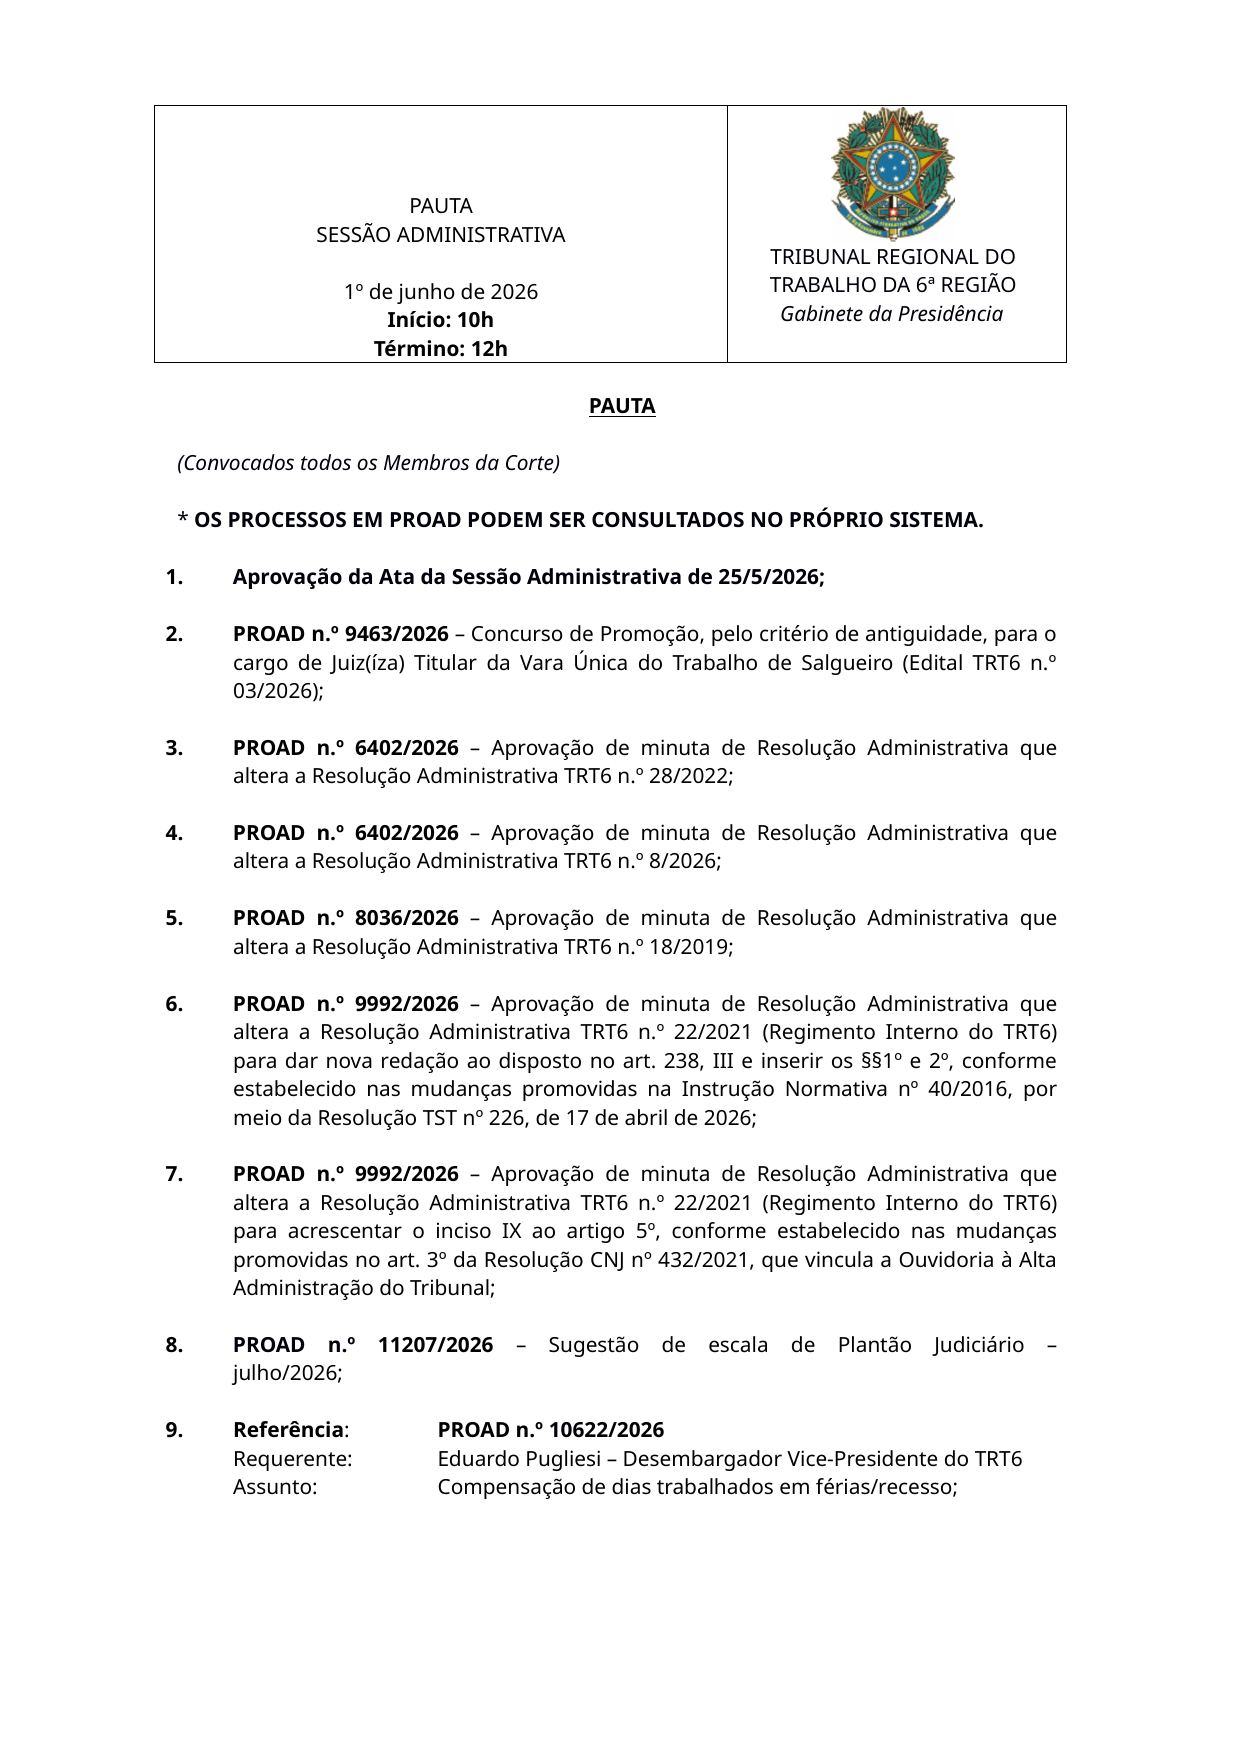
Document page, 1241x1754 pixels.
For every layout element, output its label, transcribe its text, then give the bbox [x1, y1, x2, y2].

table_cell PROAD n.º 9463/2026 – Concurso de Promoção, pelo critério de antiguidade, para o cargo de Juiz(íza) Titular da Vara Única do Trabalho de Salgueiro (Edital TRT6 n.º 03/2026); [222, 619, 1069, 733]
table_cell 7. [154, 1160, 222, 1330]
table_cell 2. [154, 619, 222, 733]
list PAUTA [177, 392, 1067, 420]
table_cell 8. [154, 1330, 222, 1415]
table_cell Eduardo Pugliesi – Desembargador Vice-Presidente do TRT6 [426, 1444, 1069, 1472]
table_header PAUTA SESSÃO ADMINISTRATIVA 1º de junho de 2026 Início: 10h Término: 12h [155, 106, 727, 362]
table_cell PROAD n.º 10622/2026 [426, 1415, 1069, 1444]
table_cell 3. [154, 733, 222, 818]
table_cell Referência: [222, 1415, 426, 1444]
table_cell PROAD n.º 11207/2026 – Sugestão de escala de Plantão Judiciário – julho/2026; [222, 1330, 1069, 1415]
table_header 1. [154, 562, 222, 619]
table_cell Compensação de dias trabalhados em férias/recesso; [426, 1472, 1069, 1529]
table_cell 9. [154, 1415, 222, 1529]
table_cell PROAD n.º 9992/2026 – Aprovação de minuta de Resolução Administrativa que altera a Resolução Administrativa TRT6 n.º 22/2021 (Regimento Interno do TRT6) para acrescentar o inciso IX ao artigo 5º, conforme estabelecido nas mudanças promovidas no art. 3º da Resolução CNJ nº 432/2021, que vincula a Ouvidoria à Alta Administração do Tribunal; [222, 1160, 1069, 1330]
table_cell 5. [154, 904, 222, 989]
picture [831, 107, 955, 241]
table_cell 6. [154, 989, 222, 1159]
table_cell Assunto: [222, 1472, 426, 1529]
table_cell Requerente: [222, 1444, 426, 1472]
table_cell PROAD n.º 8036/2026 – Aprovação de minuta de Resolução Administrativa que altera a Resolução Administrativa TRT6 n.º 18/2019; [222, 904, 1069, 989]
table_header Aprovação da Ata da Sessão Administrativa de 25/5/2026; [222, 562, 1069, 619]
text * OS PROCESSOS EM PROAD PODEM SER CONSULTADOS NO PRÓPRIO SISTEMA. [177, 505, 1152, 534]
table_header TRIBUNAL REGIONAL DO TRABALHO DA 6ª REGIÃO Gabinete da Presidência [728, 106, 1066, 362]
table_cell PROAD n.º 6402/2026 – Aprovação de minuta de Resolução Administrativa que altera a Resolução Administrativa TRT6 n.º 8/2026; [222, 818, 1069, 903]
text (Convocados todos os Membros da Corte) [177, 448, 1063, 477]
table_cell 4. [154, 818, 222, 903]
table_cell PROAD n.º 6402/2026 – Aprovação de minuta de Resolução Administrativa que altera a Resolução Administrativa TRT6 n.º 28/2022; [222, 733, 1069, 818]
table_cell PROAD n.º 9992/2026 – Aprovação de minuta de Resolução Administrativa que altera a Resolução Administrativa TRT6 n.º 22/2021 (Regimento Interno do TRT6) para dar nova redação ao disposto no art. 238, III e inserir os §§1º e 2º, conforme estabelecido nas mudanças promovidas na Instrução Normativa nº 40/2016, por meio da Resolução TST nº 226, de 17 de abril de 2026; [222, 989, 1069, 1159]
